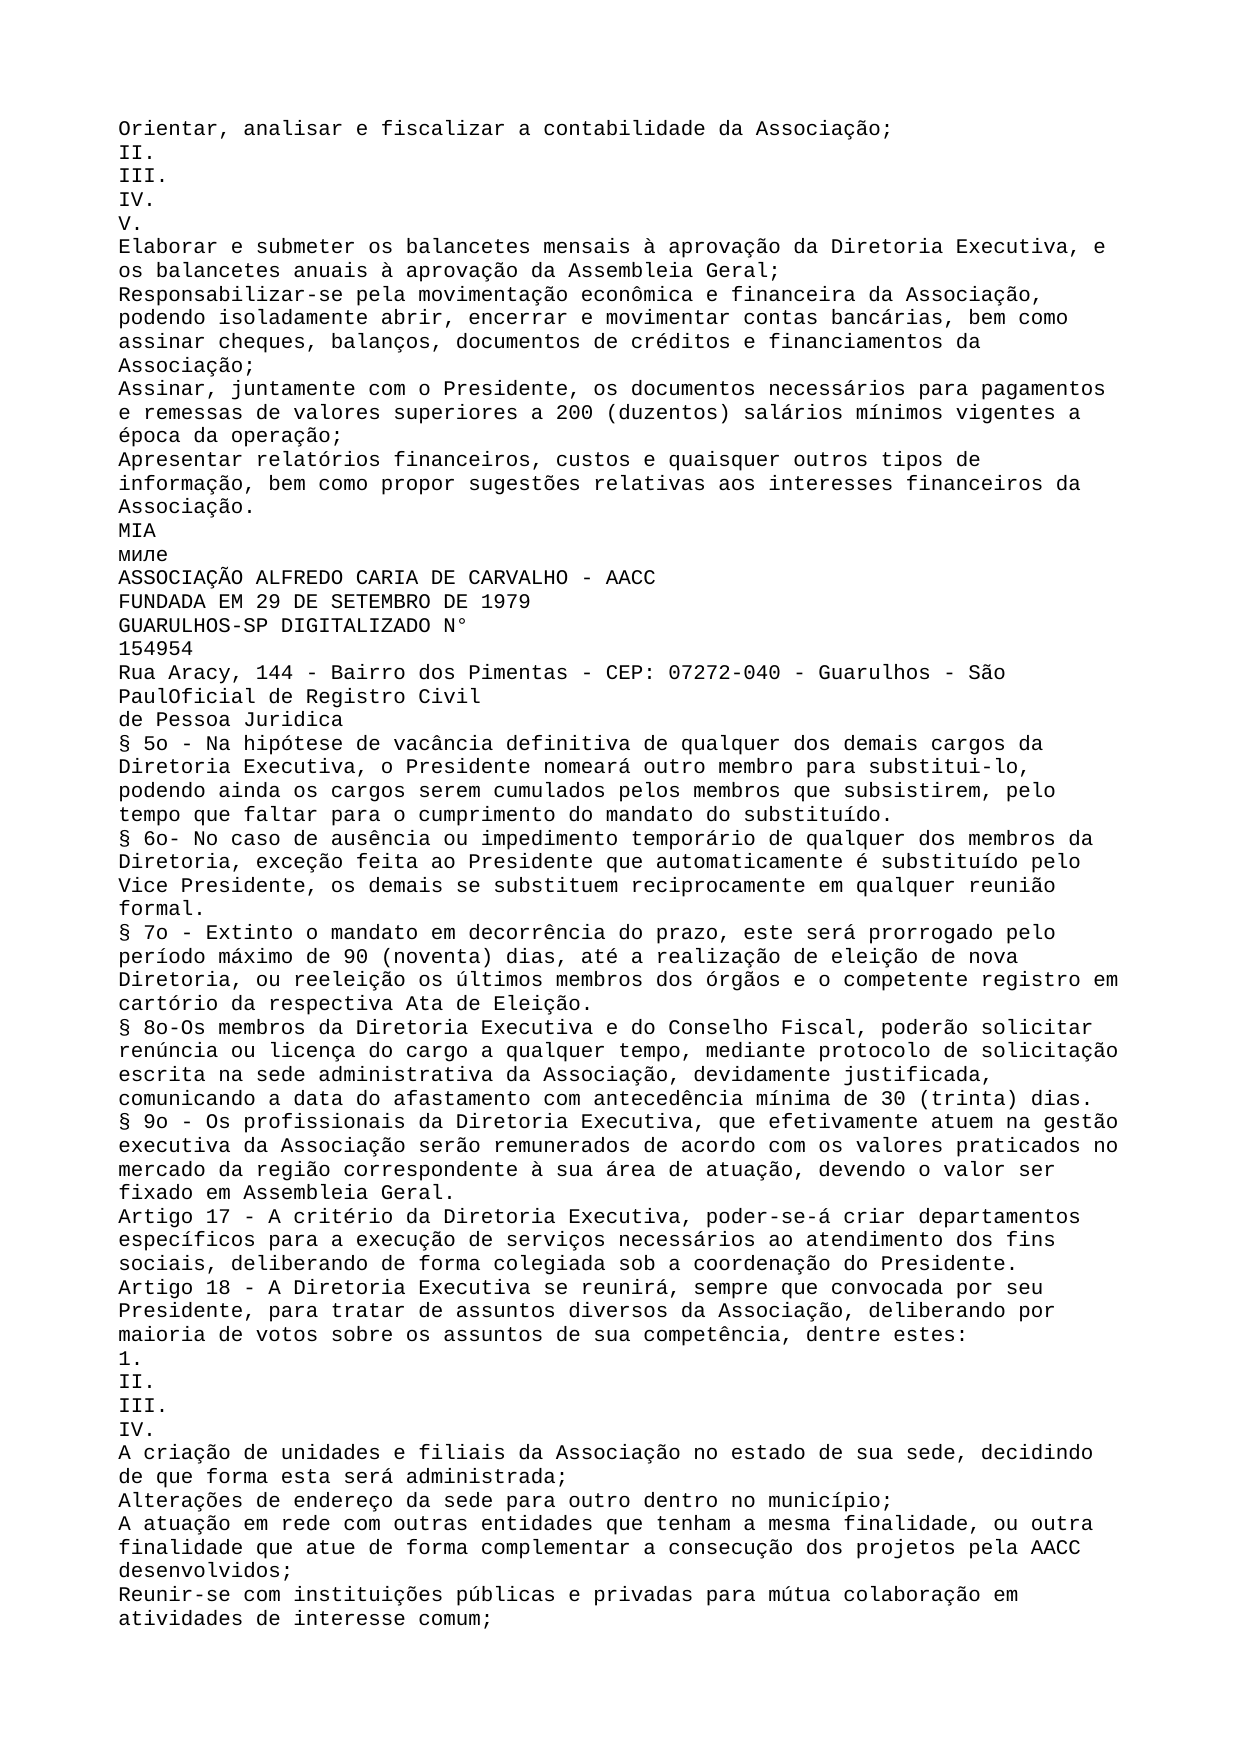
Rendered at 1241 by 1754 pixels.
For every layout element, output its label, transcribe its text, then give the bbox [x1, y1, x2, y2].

text 154954 [118, 638, 1122, 662]
text § 5o - Na hipótese de vacância definitiva de qualquer dos demais cargos da Diretoria Executiva, o Presidente nomeará outro membro para substitui-lo, podendo ainda os cargos serem cumulados pelos membros que subsistirem, pelo tempo que faltar para o cumprimento do mandato do substituído. [118, 733, 1122, 827]
text IV. [118, 189, 1122, 213]
text II. [118, 1371, 1122, 1395]
text Assinar, juntamente com o Presidente, os documentos necessários para pagamentos e remessas de valores superiores a 200 (duzentos) salários mínimos vigentes a época da operação; [118, 378, 1122, 449]
text V. [118, 213, 1122, 236]
text Apresentar relatórios financeiros, custos e quaisquer outros tipos de informação, bem como propor sugestões relativas aos interesses financeiros da Associação. [118, 449, 1122, 520]
text Artigo 18 - A Diretoria Executiva se reunirá, sempre que convocada por seu Presidente, para tratar de assuntos diversos da Associação, deliberando por maioria de votos sobre os assuntos de sua competência, dentre estes: [118, 1277, 1122, 1348]
text II. [118, 142, 1122, 165]
text 1. [118, 1348, 1122, 1371]
text Responsabilizar-se pela movimentação econômica e financeira da Associação, podendo isoladamente abrir, encerrar e movimentar contas bancárias, bem como assinar cheques, balanços, documentos de créditos e financiamentos da Associação; [118, 284, 1122, 378]
text A criação de unidades e filiais da Associação no estado de sua sede, decidindo de que forma esta será administrada; [118, 1442, 1122, 1489]
text III. [118, 165, 1122, 189]
text § 9o - Os profissionais da Diretoria Executiva, que efetivamente atuem na gestão executiva da Associação serão remunerados de acordo com os valores praticados no mercado da região correspondente à sua área de atuação, devendo o valor ser fixado em Assembleia Geral. [118, 1111, 1122, 1206]
text de Pessoa Juridica [118, 709, 1122, 733]
text Alterações de endereço da sede para outro dentro no município; [118, 1489, 1122, 1513]
text Rua Aracy, 144 - Bairro dos Pimentas - CEP: 07272-040 - Guarulhos - São PaulOficial de Registro Civil [118, 662, 1122, 709]
text III. [118, 1395, 1122, 1419]
text миле [118, 544, 1122, 567]
text § 6o- No caso de ausência ou impedimento temporário de qualquer dos membros da Diretoria, exceção feita ao Presidente que automaticamente é substituído pelo Vice Presidente, os demais se substituem reciprocamente em qualquer reunião formal. [118, 827, 1122, 922]
text § 7o - Extinto o mandato em decorrência do prazo, este será prorrogado pelo período máximo de 90 (noventa) dias, até a realização de eleição de nova Diretoria, ou reeleição os últimos membros dos órgãos e o competente registro em cartório da respectiva Ata de Eleição. [118, 922, 1122, 1017]
text § 8o-Os membros da Diretoria Executiva e do Conselho Fiscal, poderão solicitar renúncia ou licença do cargo a qualquer tempo, mediante protocolo de solicitação escrita na sede administrativa da Associação, devidamente justificada, comunicando a data do afastamento com antecedência mínima de 30 (trinta) dias. [118, 1017, 1122, 1111]
text FUNDADA EM 29 DE SETEMBRO DE 1979 [118, 591, 1122, 615]
text Elaborar e submeter os balancetes mensais à aprovação da Diretoria Executiva, e os balancetes anuais à aprovação da Assembleia Geral; [118, 236, 1122, 284]
text Reunir-se com instituições públicas e privadas para mútua colaboração em atividades de interesse comum; [118, 1584, 1122, 1631]
text GUARULHOS-SP DIGITALIZADO N° [118, 615, 1122, 638]
text Artigo 17 - A critério da Diretoria Executiva, poder-se-á criar departamentos específicos para a execução de serviços necessários ao atendimento dos fins sociais, deliberando de forma colegiada sob a coordenação do Presidente. [118, 1206, 1122, 1277]
text IV. [118, 1419, 1122, 1442]
text MIA [118, 520, 1122, 544]
text Orientar, analisar e fiscalizar a contabilidade da Associação; [118, 118, 1122, 142]
text ASSOCIAÇÃO ALFREDO CARIA DE CARVALHO - AACC [118, 567, 1122, 591]
text A atuação em rede com outras entidades que tenham a mesma finalidade, ou outra finalidade que atue de forma complementar a consecução dos projetos pela AACC desenvolvidos; [118, 1513, 1122, 1584]
